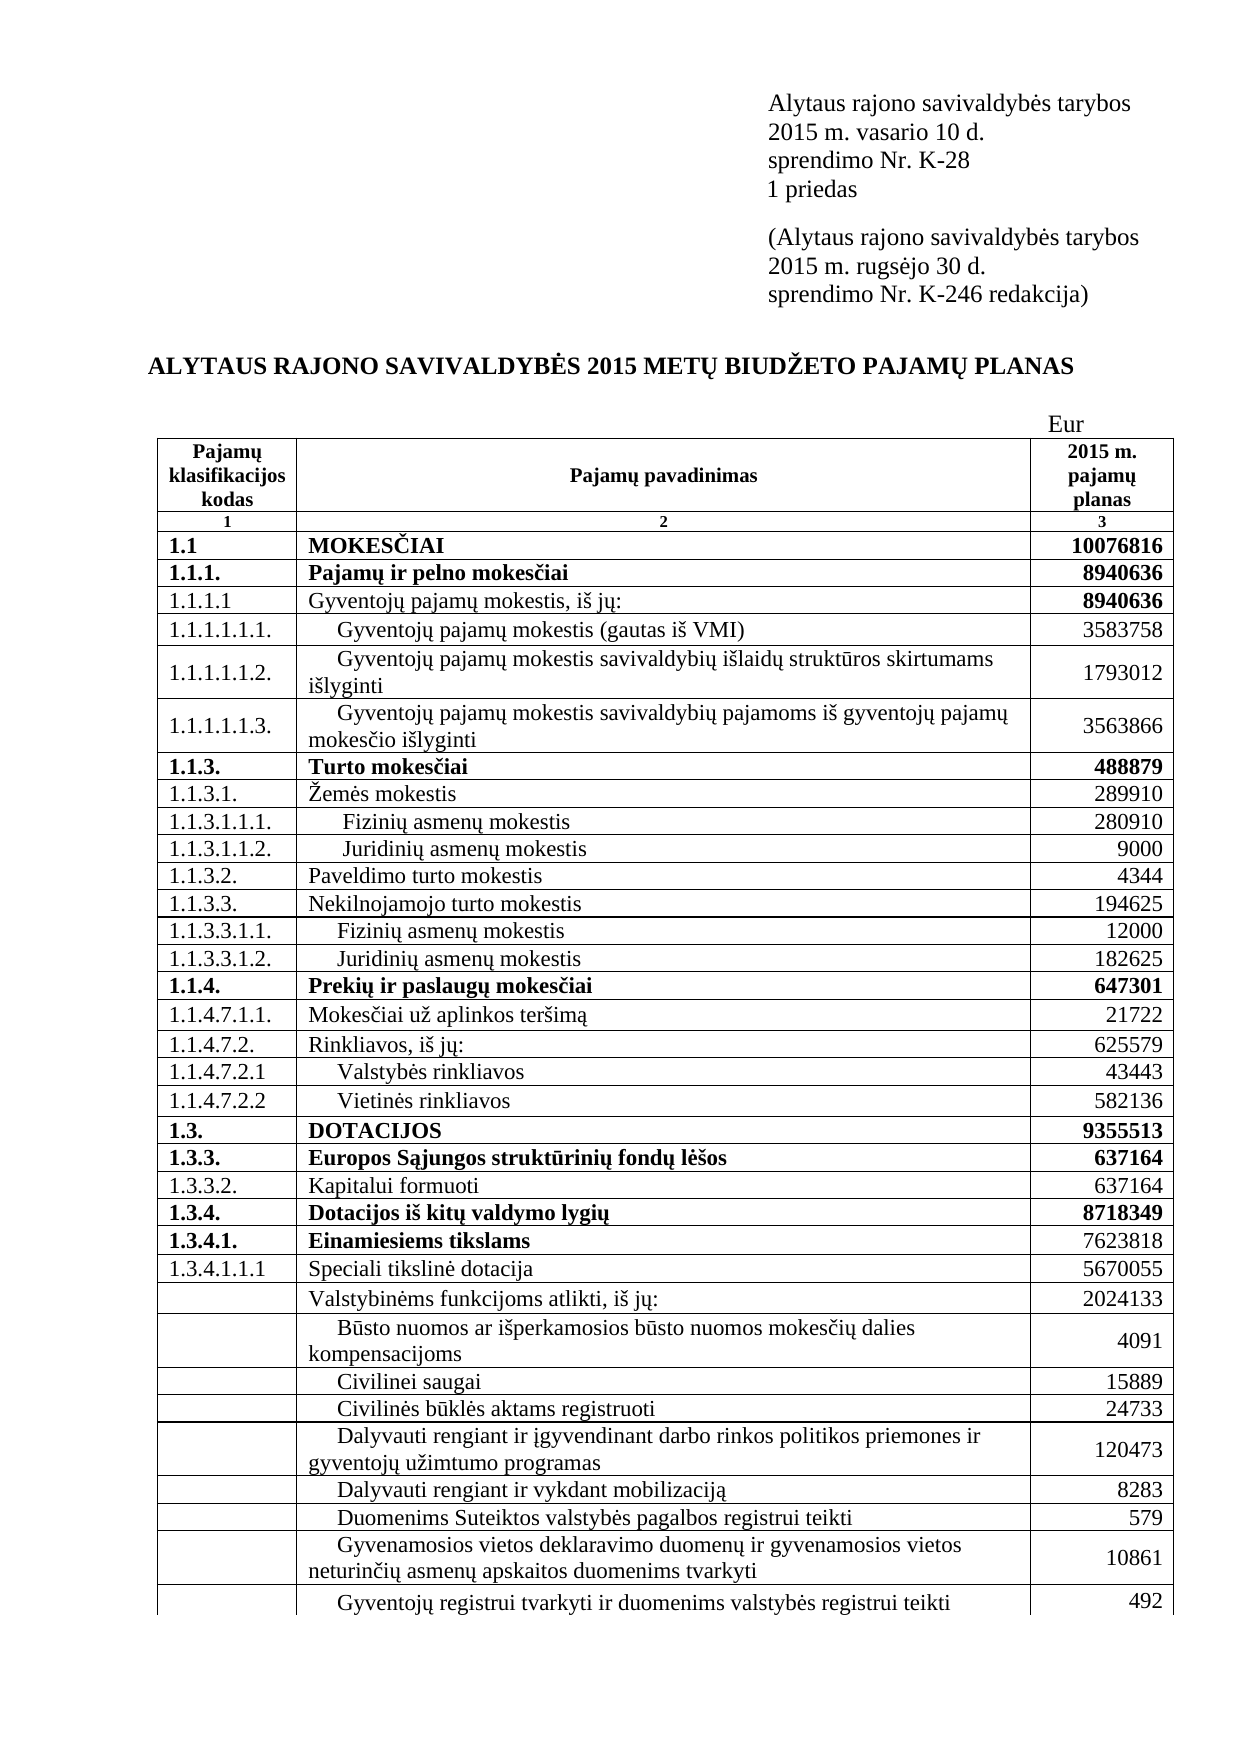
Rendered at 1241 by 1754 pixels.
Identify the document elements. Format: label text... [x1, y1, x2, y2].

text (Alytaus rajono savivaldybės tarybos [148, 222, 1181, 251]
table_cell Europos Sąjungos struktūrinių fondų lėšos [297, 1144, 1030, 1171]
table_cell Kapitalui formuoti [297, 1172, 1030, 1198]
table_cell 9000 [1031, 835, 1173, 862]
table_cell Fizinių asmenų mokestis [297, 808, 1030, 834]
text sprendimo Nr. K-28 [148, 145, 1181, 174]
table_cell Vietinės rinkliavos [297, 1086, 1030, 1116]
table_cell 1.1 [158, 532, 296, 558]
table_cell 637164 [1031, 1172, 1173, 1198]
table_cell Fizinių asmenų mokestis [297, 918, 1030, 944]
table_cell [158, 1283, 296, 1313]
table_cell [158, 1476, 296, 1503]
table_cell MOKESČIAI [297, 532, 1030, 558]
table_cell 1.1.3.2. [158, 863, 296, 889]
table_cell 182625 [1031, 945, 1173, 971]
table_header Pajamų klasifikacijos kodas [158, 439, 296, 511]
table_cell [158, 1531, 296, 1584]
table_cell Gyventojų pajamų mokestis, iš jų: [297, 587, 1030, 613]
table_cell Dalyvauti rengiant ir įgyvendinant darbo rinkos politikos priemones ir gyventojų užimtumo programas [297, 1423, 1030, 1475]
table_cell Gyventojų pajamų mokestis savivaldybių išlaidų struktūros skirtumams išlyginti [297, 646, 1030, 698]
table_cell 492 [1031, 1585, 1173, 1615]
table_cell 1.1.1. [158, 560, 296, 586]
table_cell 1.3.3.2. [158, 1172, 296, 1198]
table_cell Dalyvauti rengiant ir vykdant mobilizaciją [297, 1476, 1030, 1503]
table_cell 1.3.4.1. [158, 1226, 296, 1253]
table_cell Nekilnojamojo turto mokestis [297, 890, 1030, 916]
table_cell 1.3.3. [158, 1144, 296, 1171]
table_cell Dotacijos iš kitų valdymo lygių [297, 1199, 1030, 1225]
table_cell 1.1.4.7.2. [158, 1031, 296, 1057]
table_cell Prekių ir paslaugų mokesčiai [297, 972, 1030, 998]
table_cell 4091 [1031, 1314, 1173, 1367]
table_cell Gyventojų pajamų mokestis (gautas iš VMI) [297, 614, 1030, 644]
table_cell 21722 [1031, 1000, 1173, 1030]
table_cell [158, 1314, 296, 1367]
table_cell 1.1.1.1.1.1. [158, 614, 296, 644]
table_cell 1.1.4.7.2.1 [158, 1058, 296, 1084]
table_cell 1.1.1.1.1.2. [158, 646, 296, 698]
table_cell 120473 [1031, 1423, 1173, 1475]
table_cell Gyventojų registrui tvarkyti ir duomenims valstybės registrui teikti [297, 1585, 1030, 1615]
table_cell Paveldimo turto mokestis [297, 863, 1030, 889]
table_cell 194625 [1031, 890, 1173, 916]
table_cell Gyventojų pajamų mokestis savivaldybių pajamoms iš gyventojų pajamų mokesčio išlyginti [297, 699, 1030, 752]
table_cell 1793012 [1031, 646, 1173, 698]
table_cell 1.1.3.1.1.2. [158, 835, 296, 862]
table_cell 43443 [1031, 1058, 1173, 1084]
table_cell 3563866 [1031, 699, 1173, 752]
table_cell 7623818 [1031, 1226, 1173, 1253]
table_cell 625579 [1031, 1031, 1173, 1057]
table_cell Einamiesiems tikslams [297, 1226, 1030, 1253]
table_cell 1.1.1.1.1.3. [158, 699, 296, 752]
table_cell 3 [1031, 512, 1173, 531]
table_cell 1.1.3.3.1.1. [158, 918, 296, 944]
table_cell 3583758 [1031, 614, 1173, 644]
table_cell 1.1.3.1. [158, 780, 296, 807]
table_cell Mokesčiai už aplinkos teršimą [297, 1000, 1030, 1030]
text Eur [148, 409, 1181, 438]
table_cell 8940636 [1031, 560, 1173, 586]
table_cell 10861 [1031, 1531, 1173, 1584]
table_cell 15889 [1031, 1368, 1173, 1394]
text 1 priedas [766, 174, 1181, 203]
table_cell Gyvenamosios vietos deklaravimo duomenų ir gyvenamosios vietos neturinčių asmenų apskaitos duomenims tvarkyti [297, 1531, 1030, 1584]
table_cell 2024133 [1031, 1283, 1173, 1313]
table_cell 12000 [1031, 918, 1173, 944]
table_header Pajamų pavadinimas [297, 439, 1030, 511]
table_cell 1.1.3.3. [158, 890, 296, 916]
table_cell 1.1.3. [158, 753, 296, 779]
table_cell Žemės mokestis [297, 780, 1030, 807]
table_cell Pajamų ir pelno mokesčiai [297, 560, 1030, 586]
table_cell [158, 1395, 296, 1421]
text 2015 m. rugsėjo 30 d. [148, 251, 1181, 279]
table_cell Civilinei saugai [297, 1368, 1030, 1394]
table_cell Juridinių asmenų mokestis [297, 945, 1030, 971]
text ALYTAUS RAJONO SAVIVALDYBĖS 2015 METŲ BIUDŽETO PAJAMŲ PLANAS [148, 351, 1181, 380]
table_cell Duomenims Suteiktos valstybės pagalbos registrui teikti [297, 1504, 1030, 1530]
table_cell 1.1.4.7.2.2 [158, 1086, 296, 1116]
table_cell [158, 1423, 296, 1475]
table_cell Civilinės būklės aktams registruoti [297, 1395, 1030, 1421]
table_cell DOTACIJOS [297, 1117, 1030, 1143]
text sprendimo Nr. K-246 redakcija) [148, 279, 1181, 308]
table_cell 579 [1031, 1504, 1173, 1530]
table_cell 8718349 [1031, 1199, 1173, 1225]
table_cell 1.1.4.7.1.1. [158, 1000, 296, 1030]
table_cell 1.1.1.1 [158, 587, 296, 613]
table_cell Juridinių asmenų mokestis [297, 835, 1030, 862]
table_cell 5670055 [1031, 1255, 1173, 1282]
table_cell Valstybinėms funkcijoms atlikti, iš jų: [297, 1283, 1030, 1313]
table_cell 637164 [1031, 1144, 1173, 1171]
table_cell 9355513 [1031, 1117, 1173, 1143]
table_cell 1.3.4. [158, 1199, 296, 1225]
table_cell 1.1.3.3.1.2. [158, 945, 296, 971]
table_cell 10076816 [1031, 532, 1173, 558]
table_cell 488879 [1031, 753, 1173, 779]
table_cell 1.1.4. [158, 972, 296, 998]
table_cell 1.3.4.1.1.1 [158, 1255, 296, 1282]
table_cell 289910 [1031, 780, 1173, 807]
table_cell [158, 1368, 296, 1394]
table_cell 582136 [1031, 1086, 1173, 1116]
text Alytaus rajono savivaldybės tarybos [148, 88, 1181, 117]
table_cell 1.1.3.1.1.1. [158, 808, 296, 834]
table_cell Speciali tikslinė dotacija [297, 1255, 1030, 1282]
table_cell 1 [158, 512, 296, 531]
table_cell Valstybės rinkliavos [297, 1058, 1030, 1084]
table_cell Būsto nuomos ar išperkamosios būsto nuomos mokesčių dalies kompensacijoms [297, 1314, 1030, 1367]
table_cell 8283 [1031, 1476, 1173, 1503]
table_cell Turto mokesčiai [297, 753, 1030, 779]
table_cell 4344 [1031, 863, 1173, 889]
table_cell 280910 [1031, 808, 1173, 834]
table_cell 647301 [1031, 972, 1173, 998]
table_cell 2 [297, 512, 1030, 531]
table_cell [158, 1585, 296, 1615]
table_cell 8940636 [1031, 587, 1173, 613]
table_cell 1.3. [158, 1117, 296, 1143]
table_cell Rinkliavos, iš jų: [297, 1031, 1030, 1057]
table_header 2015 m. pajamų planas [1031, 439, 1173, 511]
text 2015 m. vasario 10 d. [148, 117, 1181, 145]
table_cell 24733 [1031, 1395, 1173, 1421]
table_cell [158, 1504, 296, 1530]
